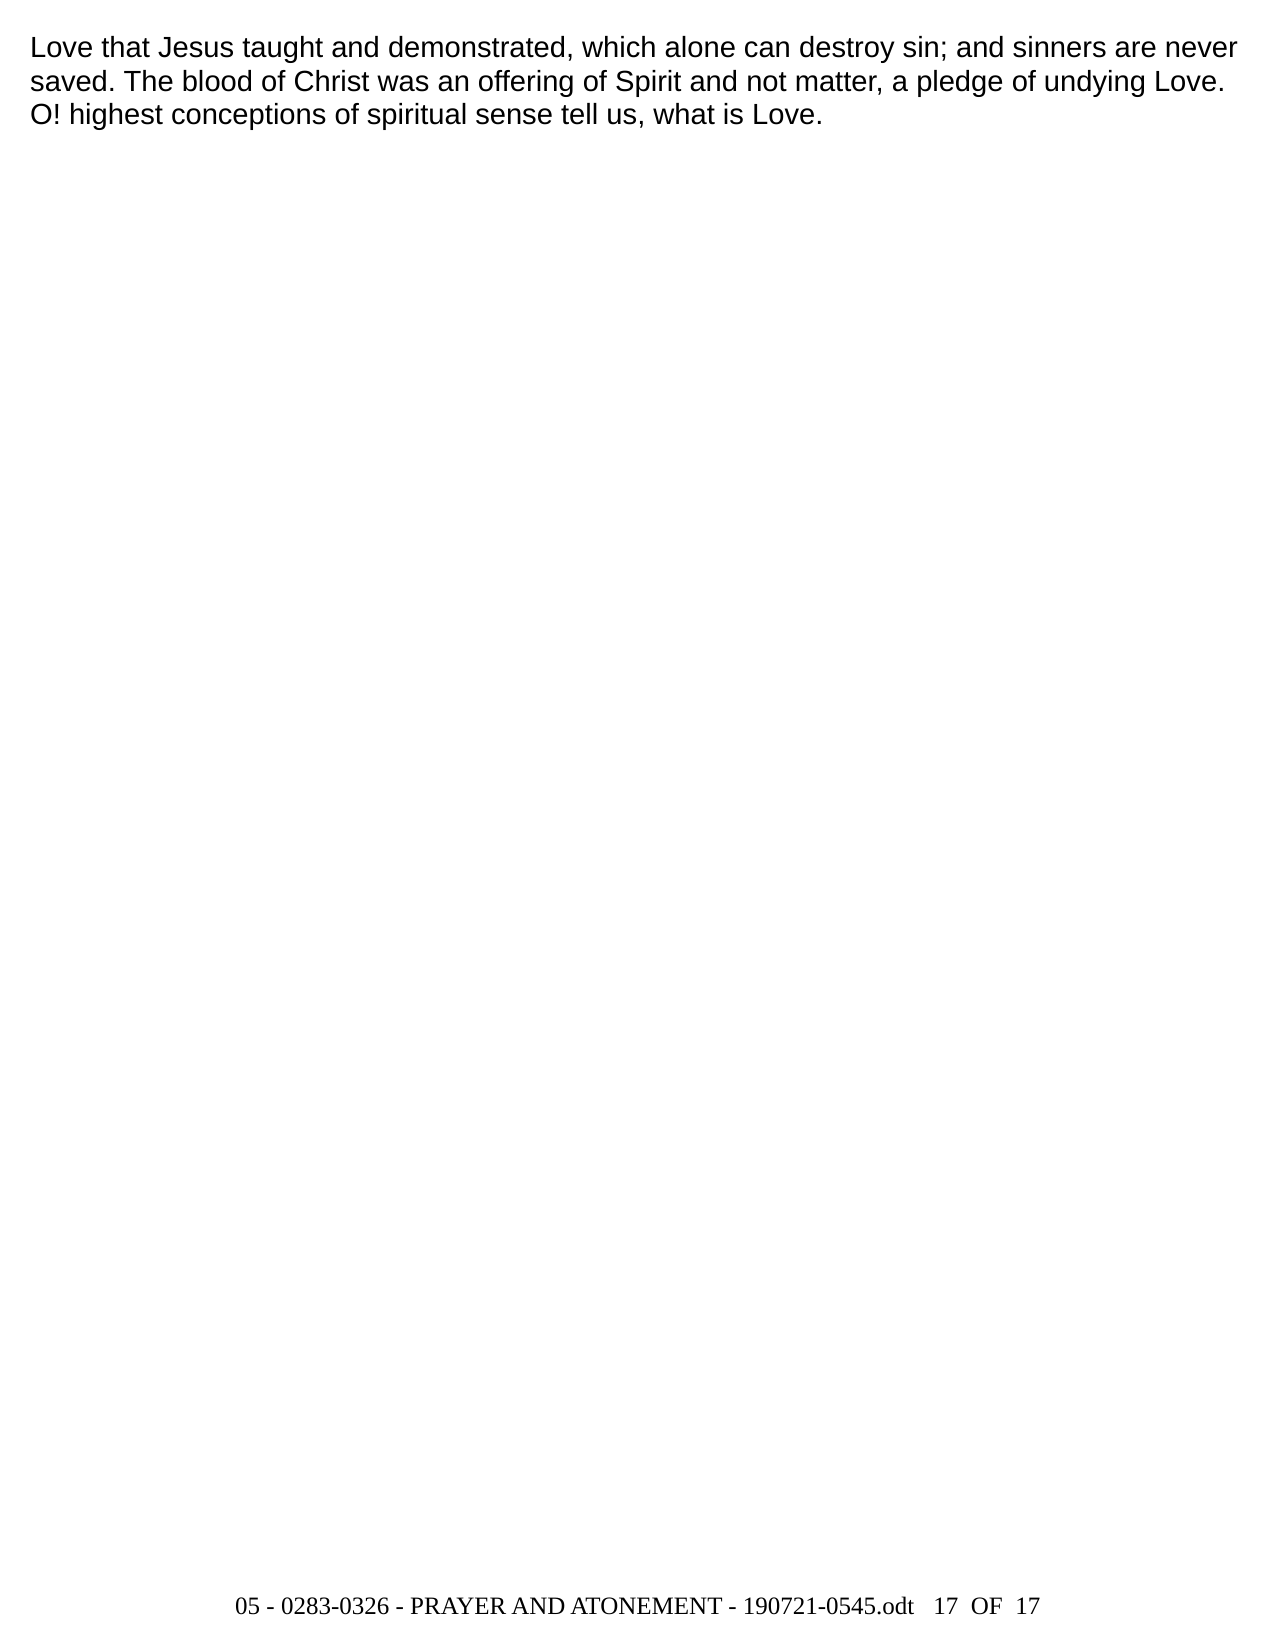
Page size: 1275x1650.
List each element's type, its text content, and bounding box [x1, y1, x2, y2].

text Love that Jesus taught and demonstrated, which alone can destroy sin; and sinners are never saved. The blood of Christ was an offering of Spirit and not matter, a pledge of undying Love. O! highest conceptions of spiritual sense tell us, what is Love. [30, 30, 1245, 131]
